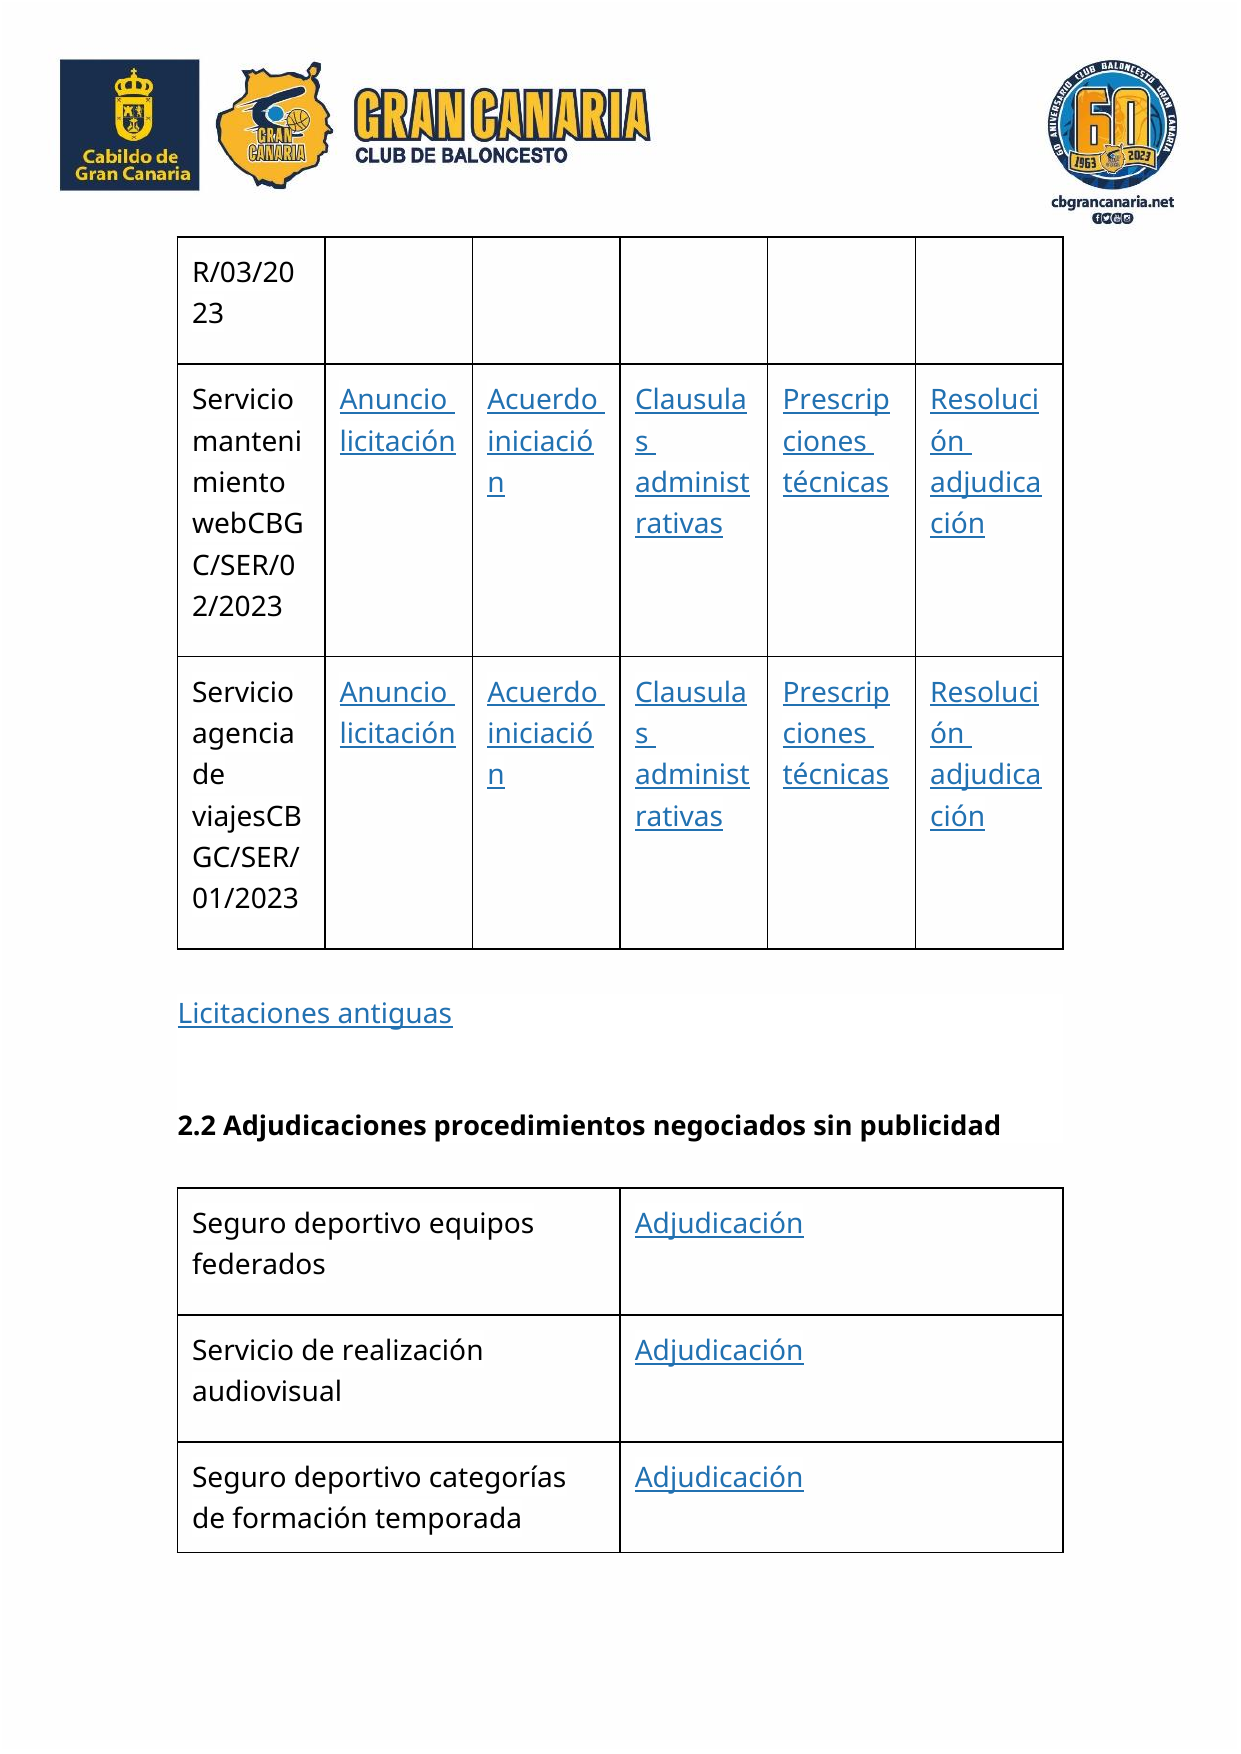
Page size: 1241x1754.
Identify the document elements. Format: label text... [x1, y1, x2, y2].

table_cell Anuncio licitación [326, 365, 472, 656]
table_header Adjudicación [621, 1189, 1062, 1314]
table_cell [326, 238, 472, 363]
text Licitaciones antiguas [177, 994, 1063, 1032]
table_cell Prescripciones técnicas [768, 657, 915, 948]
table_cell [768, 238, 915, 363]
table_cell Servicio mantenimiento webCBGC/SER/02/2023 [178, 365, 324, 656]
table_cell Servicio de realización audiovisual [178, 1316, 619, 1441]
table_cell Clausulas administrativas [621, 657, 767, 948]
table_cell Servicio agencia de viajesCBGC/SER/01/2023 [178, 657, 324, 948]
table_cell [473, 238, 619, 363]
table_cell Adjudicación [621, 1316, 1062, 1441]
table_cell [621, 238, 767, 363]
picture [2, 2, 1237, 1749]
table_cell Clausulas administrativas [621, 365, 767, 656]
table_header Seguro deportivo equipos federados [178, 1189, 619, 1314]
table_cell Resolución adjudicación [916, 657, 1062, 948]
subtitle 2.2 Adjudicaciones procedimientos negociados sin publicidad [177, 1106, 1063, 1143]
table_cell [916, 238, 1062, 363]
table_cell Seguro deportivo categorías de formación temporada [178, 1443, 619, 1552]
table_cell Acuerdo iniciación [473, 365, 619, 656]
table_cell Acuerdo iniciación [473, 657, 619, 948]
table_cell Adjudicación [621, 1443, 1062, 1552]
table_cell R/03/2023 [178, 238, 324, 363]
table_cell Prescripciones técnicas [768, 365, 915, 656]
table_cell Anuncio licitación [326, 657, 472, 948]
table_cell Resolución adjudicación [916, 365, 1062, 656]
